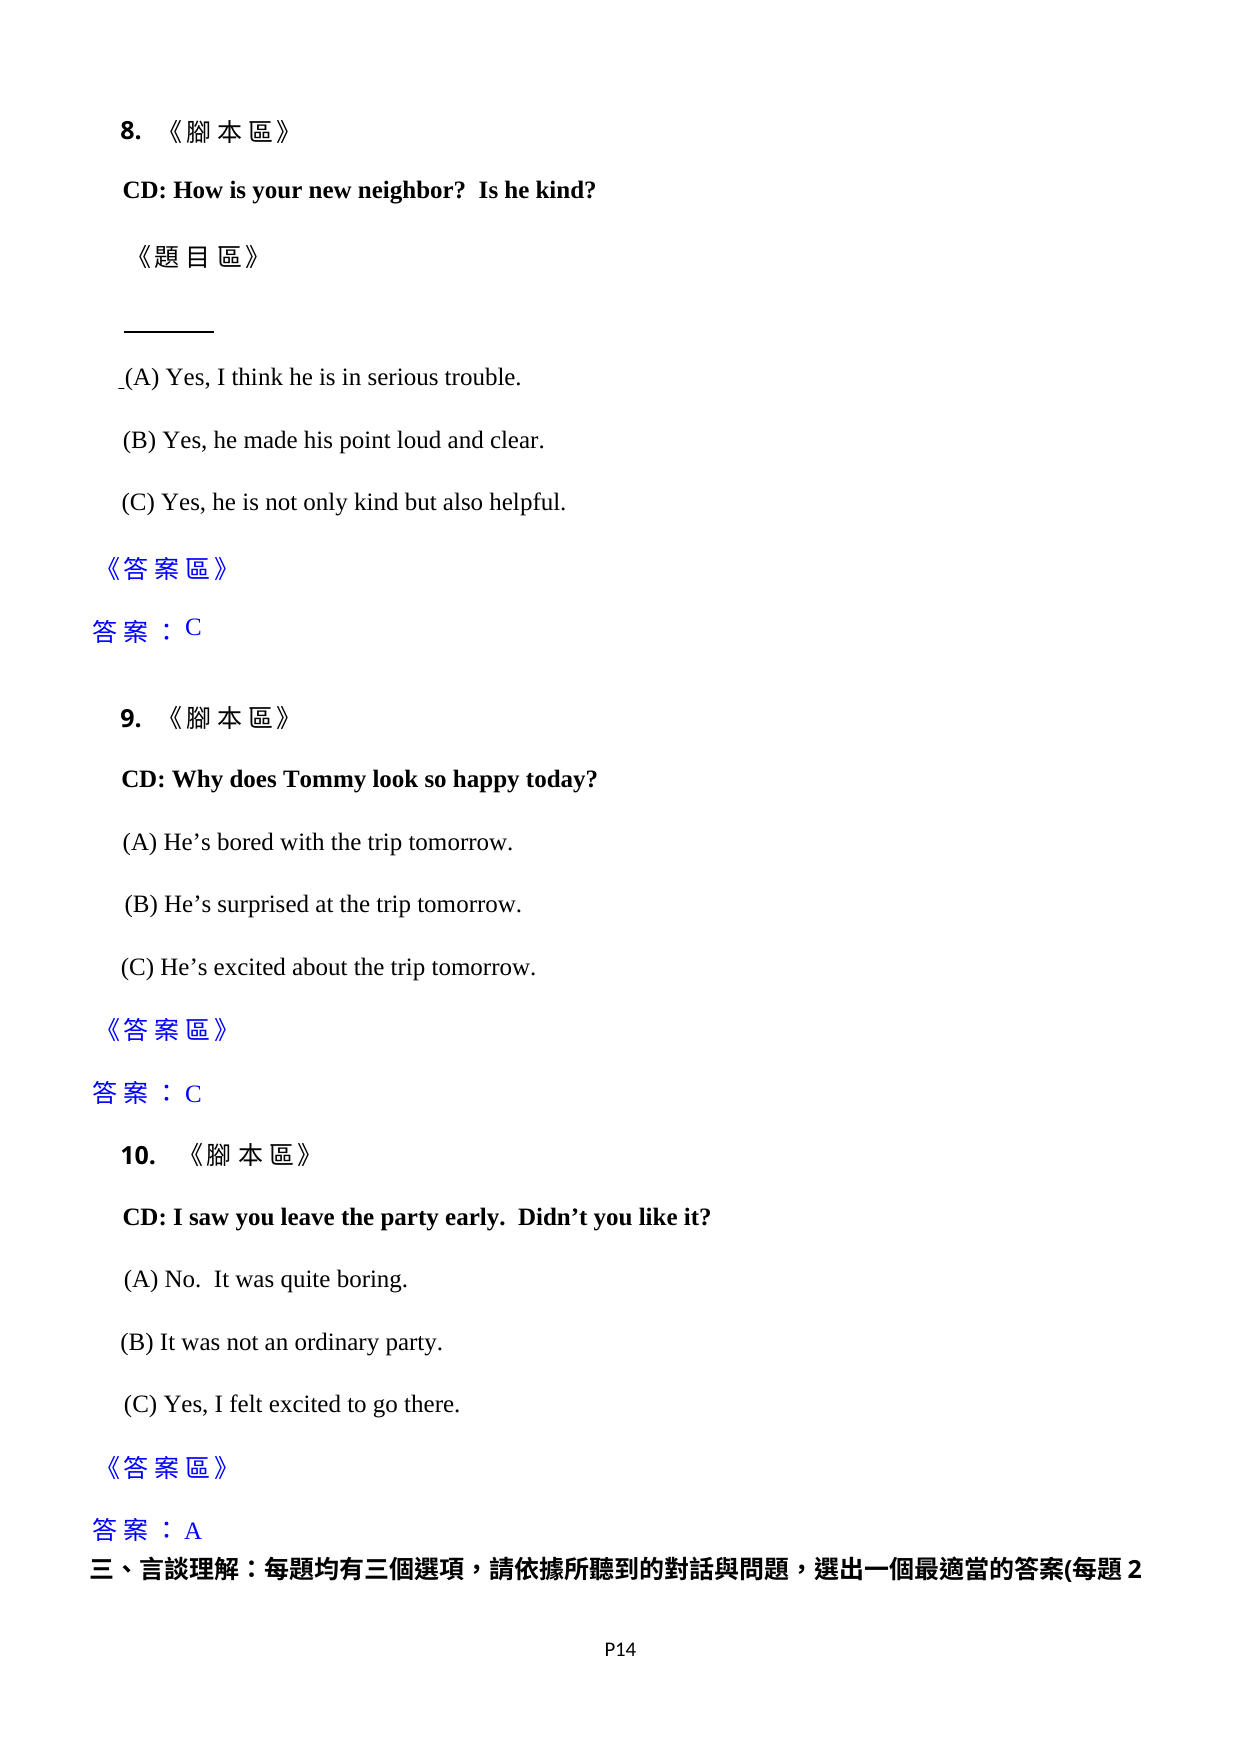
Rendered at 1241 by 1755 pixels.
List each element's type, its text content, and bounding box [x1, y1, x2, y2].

list 《腳本區》 CD: I saw you leave the party early. Didn’t you like it? (A) No. It was quite boring. (B) It was not an ordinary party. (C) Yes, I felt excited to go there. [118, 1112, 1151, 1425]
text 《答案區》 答案：C [89, 550, 1151, 675]
list 《腳本區》 CD: How is your new neighbor? Is he kind? 《題目區》 (A) Yes, I think he is in serious trouble. (B) Yes, he made his point loud and clear. (C) Yes, he is not only kind but also helpful. [118, 112, 1151, 550]
list 《腳本區》 CD: Why does Tommy look so happy today? (A) He’s bored with the trip tomorrow. (B) He’s surprised at the trip tomorrow. (C) He’s excited about the trip tomorrow. [118, 675, 1151, 987]
text 三、言談理解：每題均有三個選項，請依據所聽到的對話與問題，選出一個最適當的答案(每題2 [89, 1550, 1151, 1586]
text 《答案區》 答案：C [89, 987, 1151, 1112]
text 《答案區》 答案：A [89, 1425, 1151, 1550]
